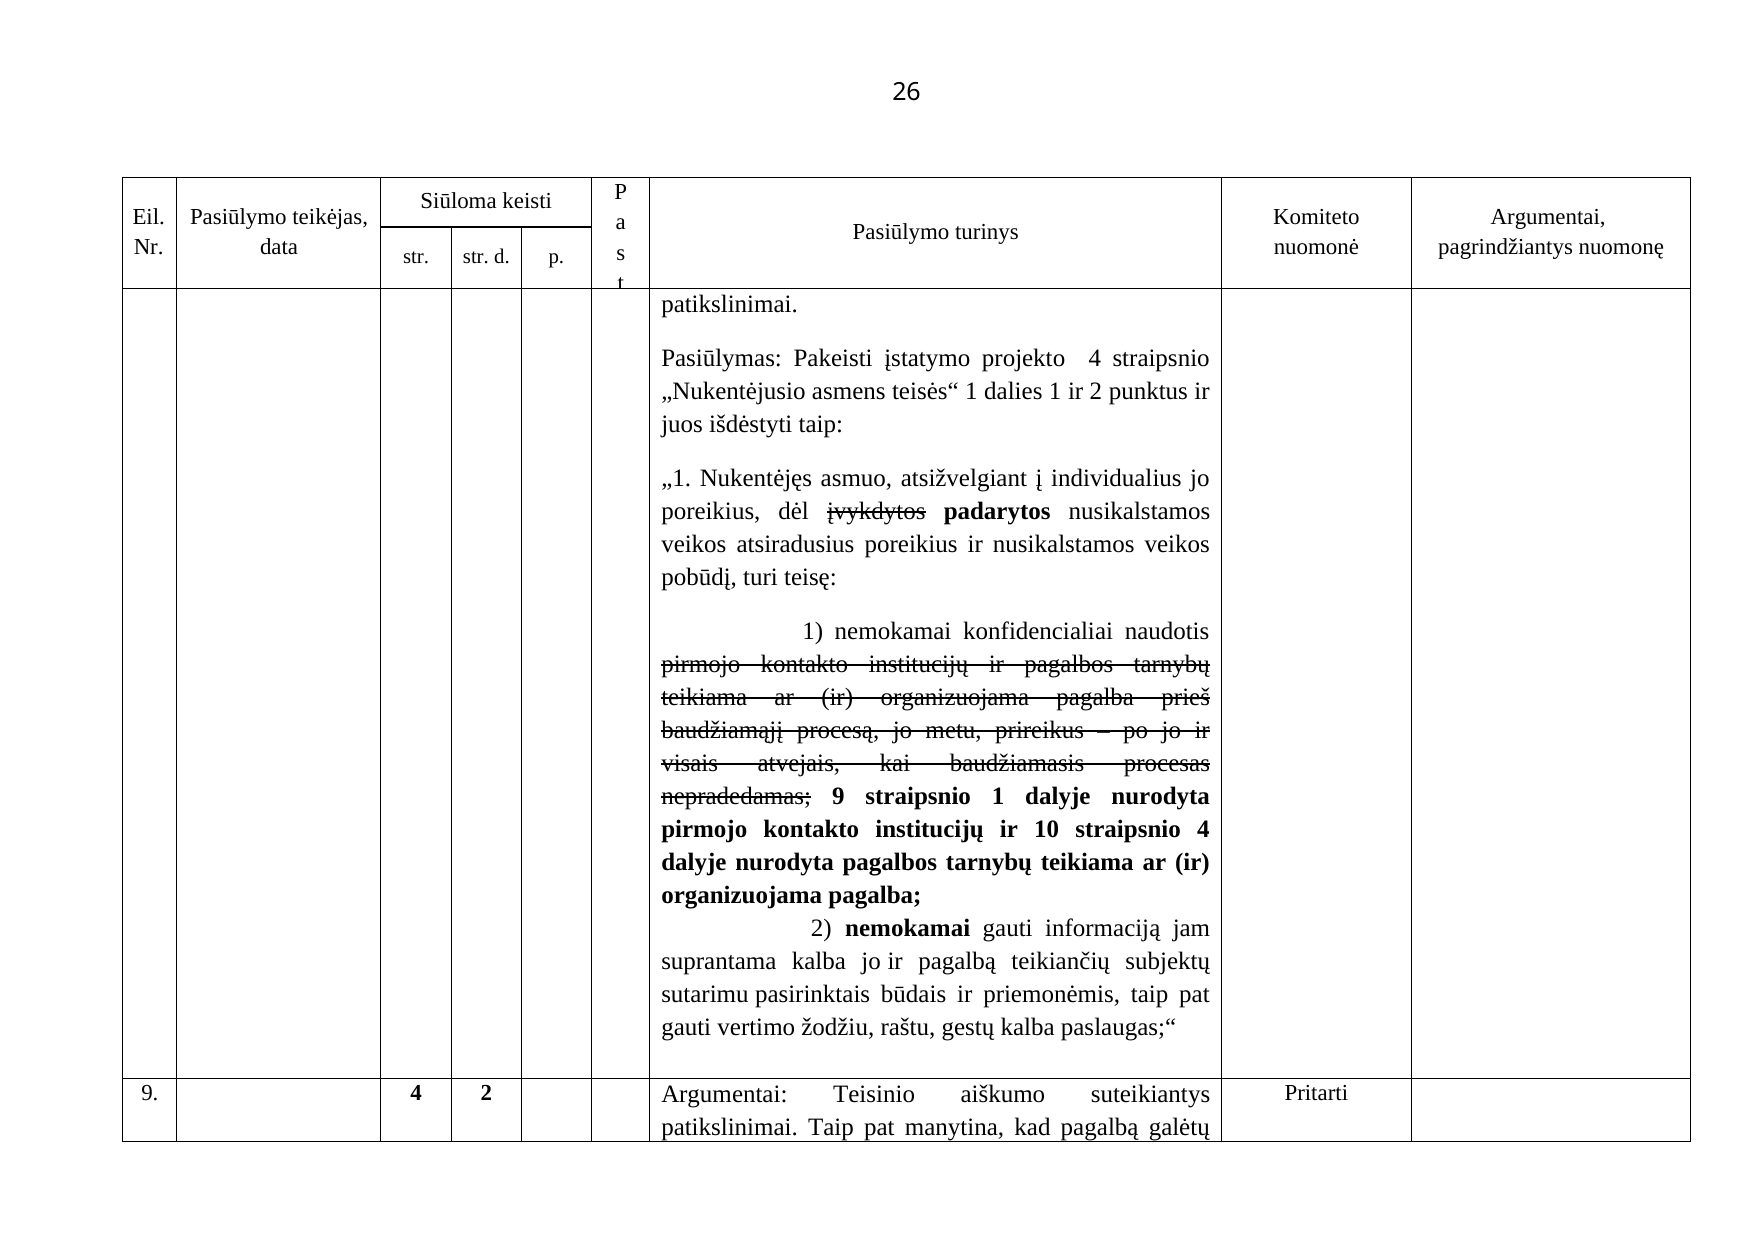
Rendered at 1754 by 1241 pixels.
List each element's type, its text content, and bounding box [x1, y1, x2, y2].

table_cell 9. [123, 1079, 176, 1141]
table_cell [1412, 289, 1690, 1078]
table_cell [177, 1079, 380, 1141]
table_cell [592, 289, 649, 1078]
table_cell [522, 1079, 591, 1141]
table_cell [452, 289, 521, 1078]
table_cell [123, 289, 176, 1078]
table_cell patikslinimai. Pasiūlymas: Pakeisti įstatymo projekto 4 straipsnio „Nukentėjusio asmens teisės“ 1 dalies 1 ir 2 punktus ir juos išdėstyti taip: „1. Nukentėjęs asmuo, atsižvelgiant į individualius jo poreikius, dėl įvykdytos padarytos nusikalstamos veikos atsiradusius poreikius ir nusikalstamos veikos pobūdį, turi teisę: 1) nemokamai konfidencialiai naudotis pirmojo kontakto institucijų ir pagalbos tarnybų teikiama ar (ir) organizuojama pagalba prieš baudžiamąjį procesą, jo metu, prireikus – po jo ir visais atvejais, kai baudžiamasis procesas nepradedamas; 9 straipsnio 1 dalyje nurodyta pirmojo kontakto institucijų ir 10 straipsnio 4 dalyje nurodyta pagalbos tarnybų teikiama ar (ir) organizuojama pagalba; 2) nemokamai gauti informaciją jam suprantama kalba jo ir pagalbą teikiančių subjektų sutarimu pasirinktais būdais ir priemonėmis, taip pat gauti vertimo žodžiu, raštu, gestų kalba paslaugas;“ [650, 289, 1221, 1078]
table_cell Argumentai: Teisinio aiškumo suteikiantys patikslinimai. Taip pat manytina, kad pagalbą galėtų [650, 1079, 1221, 1141]
table_header Komiteto nuomonė [1222, 178, 1411, 288]
table_cell [177, 289, 380, 1078]
table_cell 2 [452, 1079, 521, 1141]
table_header Argumentai, pagrindžiantys nuomonę [1412, 178, 1690, 288]
table_header Pasiūlymo teikėjas, data [177, 178, 380, 288]
table_cell [381, 289, 451, 1078]
table_header Eil. Nr. [123, 178, 176, 288]
table_cell [522, 289, 591, 1078]
table_cell [1412, 1079, 1690, 1141]
table_header Siūloma keisti [381, 178, 591, 226]
table_cell p. [522, 228, 591, 288]
table_header Pasiūlymo turinys [650, 178, 1221, 288]
table_cell [592, 1079, 649, 1141]
table_cell 4 [381, 1079, 451, 1141]
table_cell str. d. [452, 228, 521, 288]
table_cell str. [381, 228, 451, 288]
table_header Pastabos [592, 178, 649, 288]
table_cell [1222, 289, 1411, 1078]
table_cell Pritarti [1222, 1079, 1411, 1141]
